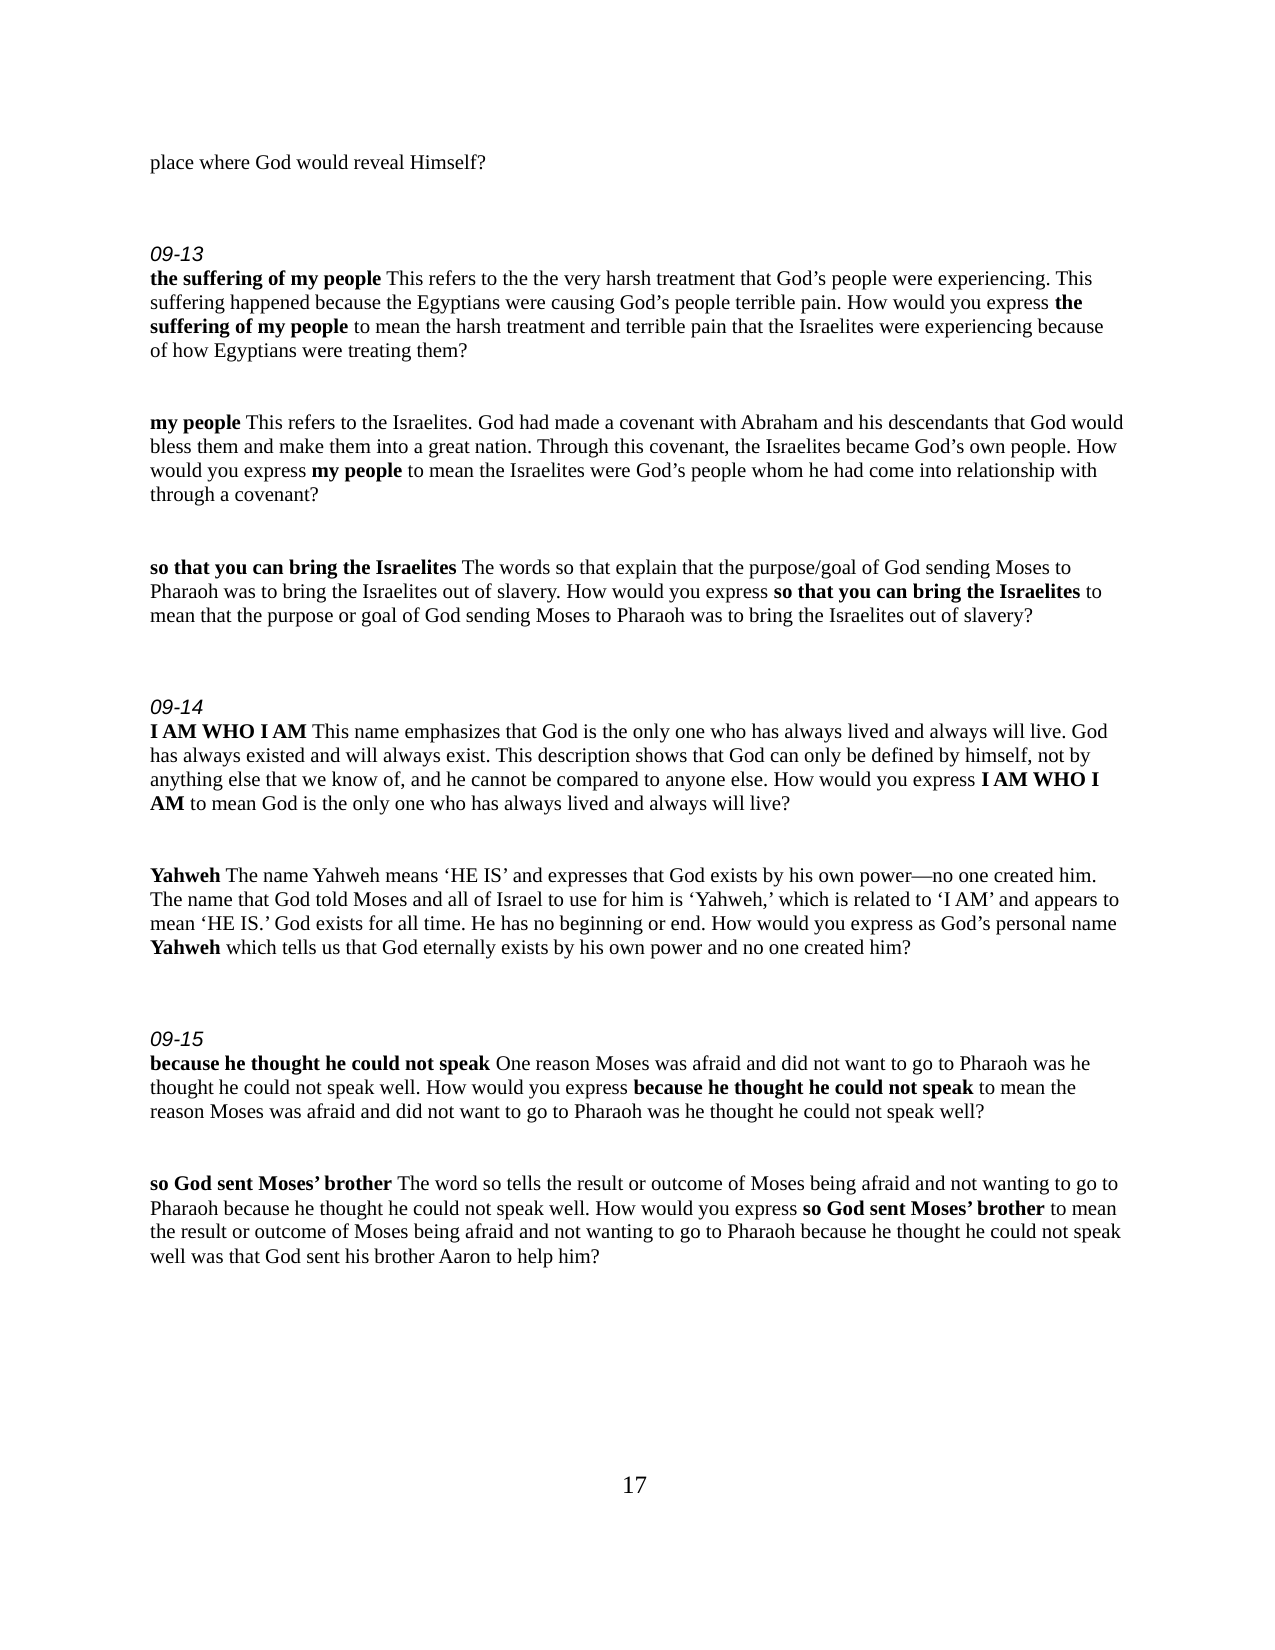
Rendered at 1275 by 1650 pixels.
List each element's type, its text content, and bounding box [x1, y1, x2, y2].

text I AM WHO I AM This name emphasizes that God is the only one who has always lived and always will live. God has always existed and will always exist. This description shows that God can only be defined by himself, not by anything else that we know of, and he cannot be compared to anyone else. How would you express I AM WHO I AM to mean God is the only one who has always lived and always will live? [150, 718, 1125, 815]
subtitle 09-15 [150, 1027, 1125, 1051]
text place where God would reveal Himself? [150, 150, 1125, 174]
text Yahweh The name Yahweh means ‘HE IS’ and expresses that God exists by his own power—no one created him. The name that God told Moses and all of Israel to use for him is ‘Yahweh,’ which is related to ‘I AM’ and appears to mean ‘HE IS.’ God exists for all time. He has no beginning or end. How would you express as God’s personal name Yahweh which tells us that God eternally exists by his own power and no one created him? [150, 863, 1125, 959]
text so God sent Moses’ brother The word so tells the result or outcome of Moses being afraid and not wanting to go to Pharaoh because he thought he could not speak well. How would you express so God sent Moses’ brother to mean the result or outcome of Moses being afraid and not wanting to go to Pharaoh because he thought he could not speak well was that God sent his brother Aaron to help him? [150, 1171, 1125, 1268]
text because he thought he could not speak One reason Moses was afraid and did not want to go to Pharaoh was he thought he could not speak well. How would you express because he thought he could not speak to mean the reason Moses was afraid and did not want to go to Pharaoh was he thought he could not speak well? [150, 1051, 1125, 1123]
text the suffering of my people This refers to the the very harsh treatment that God’s people were experiencing. This suffering happened because the Egyptians were causing God’s people terrible pain. How would you express the suffering of my people to mean the harsh treatment and terrible pain that the Israelites were experiencing because of how Egyptians were treating them? [150, 266, 1125, 362]
subtitle 09-14 [150, 694, 1125, 718]
text my people This refers to the Israelites. God had made a covenant with Abraham and his descendants that God would bless them and make them into a great nation. Through this covenant, the Israelites became God’s own people. How would you express my people to mean the Israelites were God’s people whom he had come into relationship with through a covenant? [150, 410, 1125, 506]
subtitle 09-13 [150, 242, 1125, 266]
text so that you can bring the Israelites The words so that explain that the purpose/goal of God sending Moses to Pharaoh was to bring the Israelites out of slavery. How would you express so that you can bring the Israelites to mean that the purpose or goal of God sending Moses to Pharaoh was to bring the Israelites out of slavery? [150, 555, 1125, 627]
